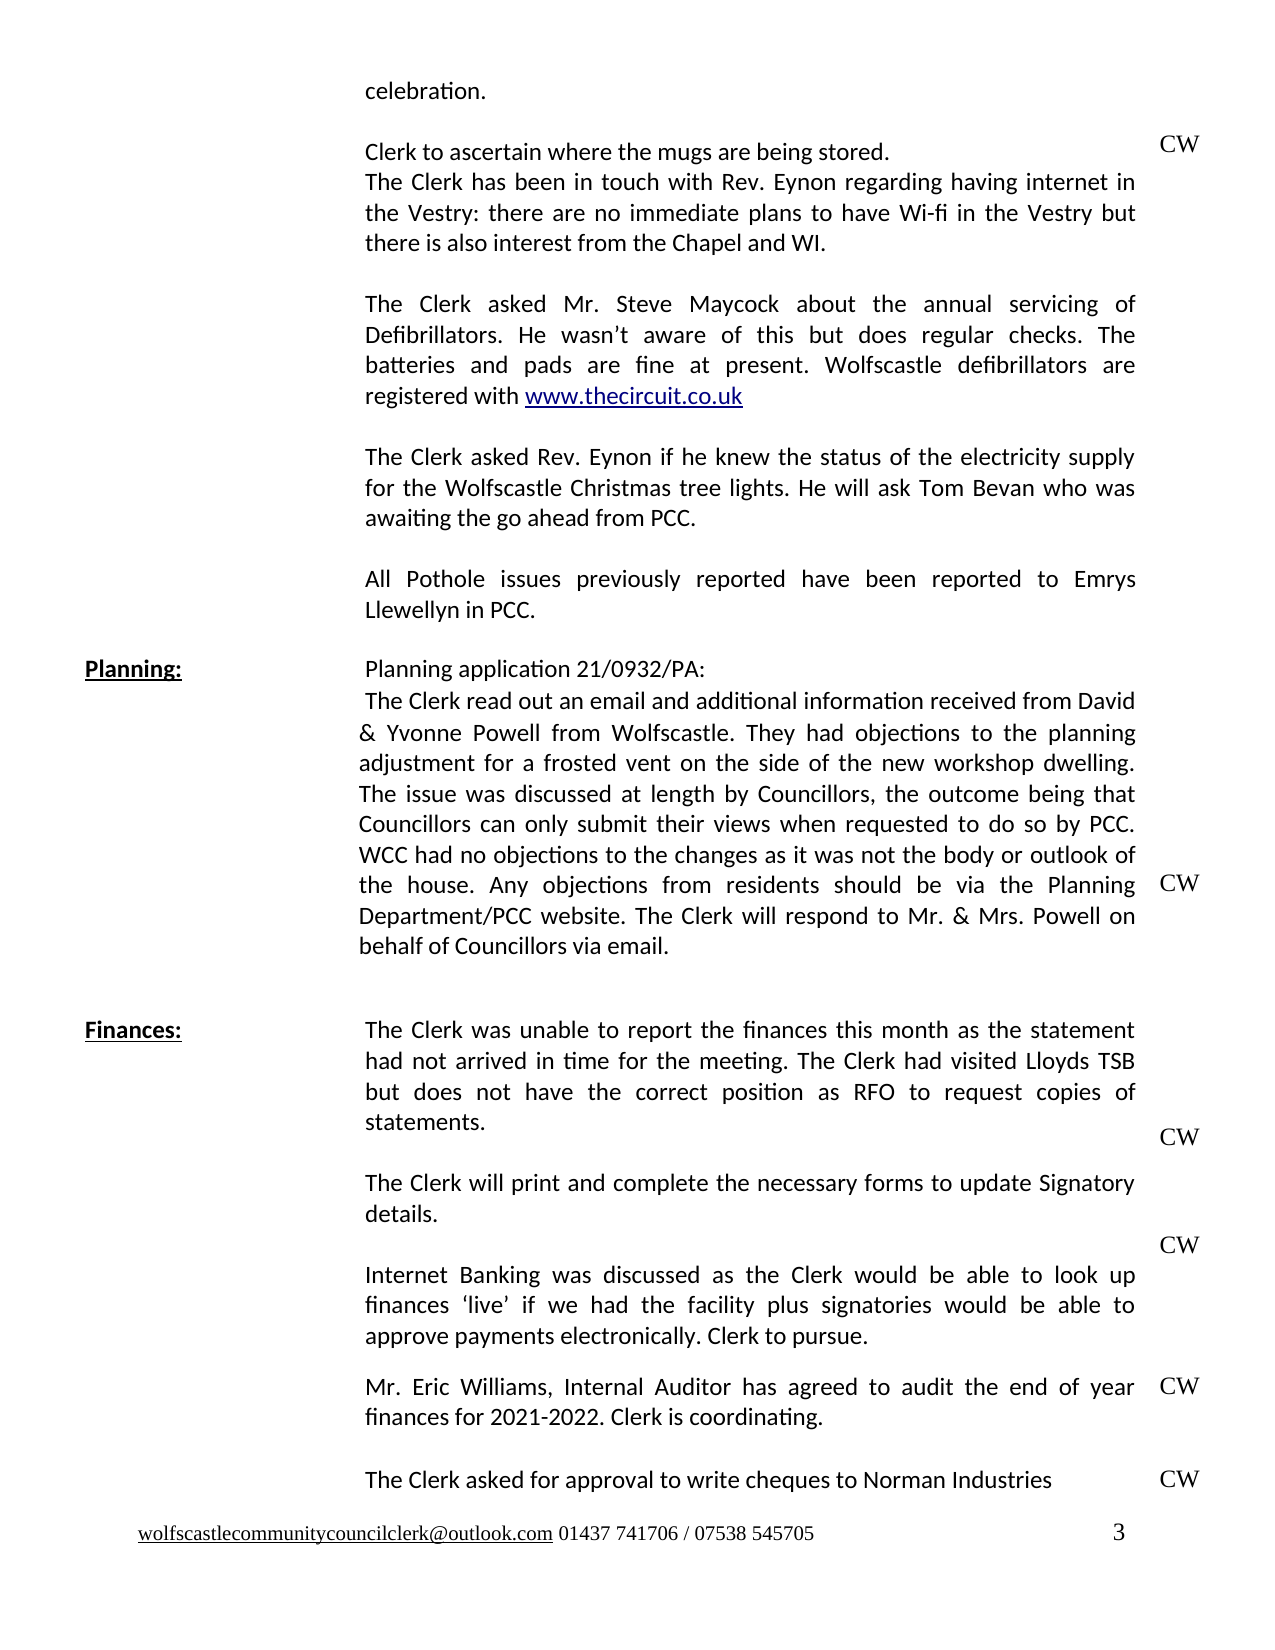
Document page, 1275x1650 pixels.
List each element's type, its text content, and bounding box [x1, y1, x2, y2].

table_cell CW [1148, 75, 1211, 653]
table_cell Planning application 21/0932/PA: The Clerk read out an email and additional information received from David & Yvonne Powell from Wolfscastle. They had objections to the planning adjustment for a frosted vent on the side of the new workshop dwelling. The issue was discussed at length by Councillors, the outcome being that Councillors can only submit their views when requested to do so by PCC. WCC had no objections to the changes as it was not the body or outlook of the house. Any objections from residents should be via the Planning Department/PCC website. The Clerk will respond to Mr. & Mrs. Powell on behalf of Councillors via email. [354, 653, 1148, 961]
table_cell [354, 961, 1148, 1015]
table_cell The Clerk asked for approval to write cheques to Norman Industries [354, 1464, 1148, 1517]
table_cell CW [1148, 1464, 1211, 1517]
table_cell celebration. Clerk to ascertain where the mugs are being stored. The Clerk has been in touch with Rev. Eynon regarding having internet in the Vestry: there are no immediate plans to have Wi-fi in the Vestry but there is also interest from the Chapel and WI. The Clerk asked Mr. Steve Maycock about the annual servicing of Defibrillators. He wasn’t aware of this but does regular checks. The batteries and pads are fine at present. Wolfscastle defibrillators are registered with www.thecircuit.co.uk The Clerk asked Rev. Eynon if he knew the status of the electricity supply for the Wolfscastle Christmas tree lights. He will ask Tom Bevan who was awaiting the go ahead from PCC. All Pothole issues previously reported have been reported to Emrys Llewellyn in PCC. [354, 75, 1148, 653]
table_cell CW [1148, 1371, 1211, 1464]
table_cell [1148, 961, 1211, 1015]
table_cell Planning: [74, 653, 354, 1015]
table_cell [74, 75, 354, 653]
table_cell The Clerk was unable to report the finances this month as the statement had not arrived in time for the meeting. The Clerk had visited Lloyds TSB but does not have the correct position as RFO to request copies of statements. The Clerk will print and complete the necessary forms to update Signatory details. Internet Banking was discussed as the Clerk would be able to look up finances ‘live’ if we had the facility plus signatories would be able to approve payments electronically. Clerk to pursue. [354, 1015, 1148, 1371]
table_cell CW [1148, 653, 1211, 961]
table_cell Finances: [74, 1015, 354, 1517]
table_cell CW CW [1148, 1015, 1211, 1371]
table_cell Mr. Eric Williams, Internal Auditor has agreed to audit the end of year finances for 2021-2022. Clerk is coordinating. [354, 1371, 1148, 1464]
